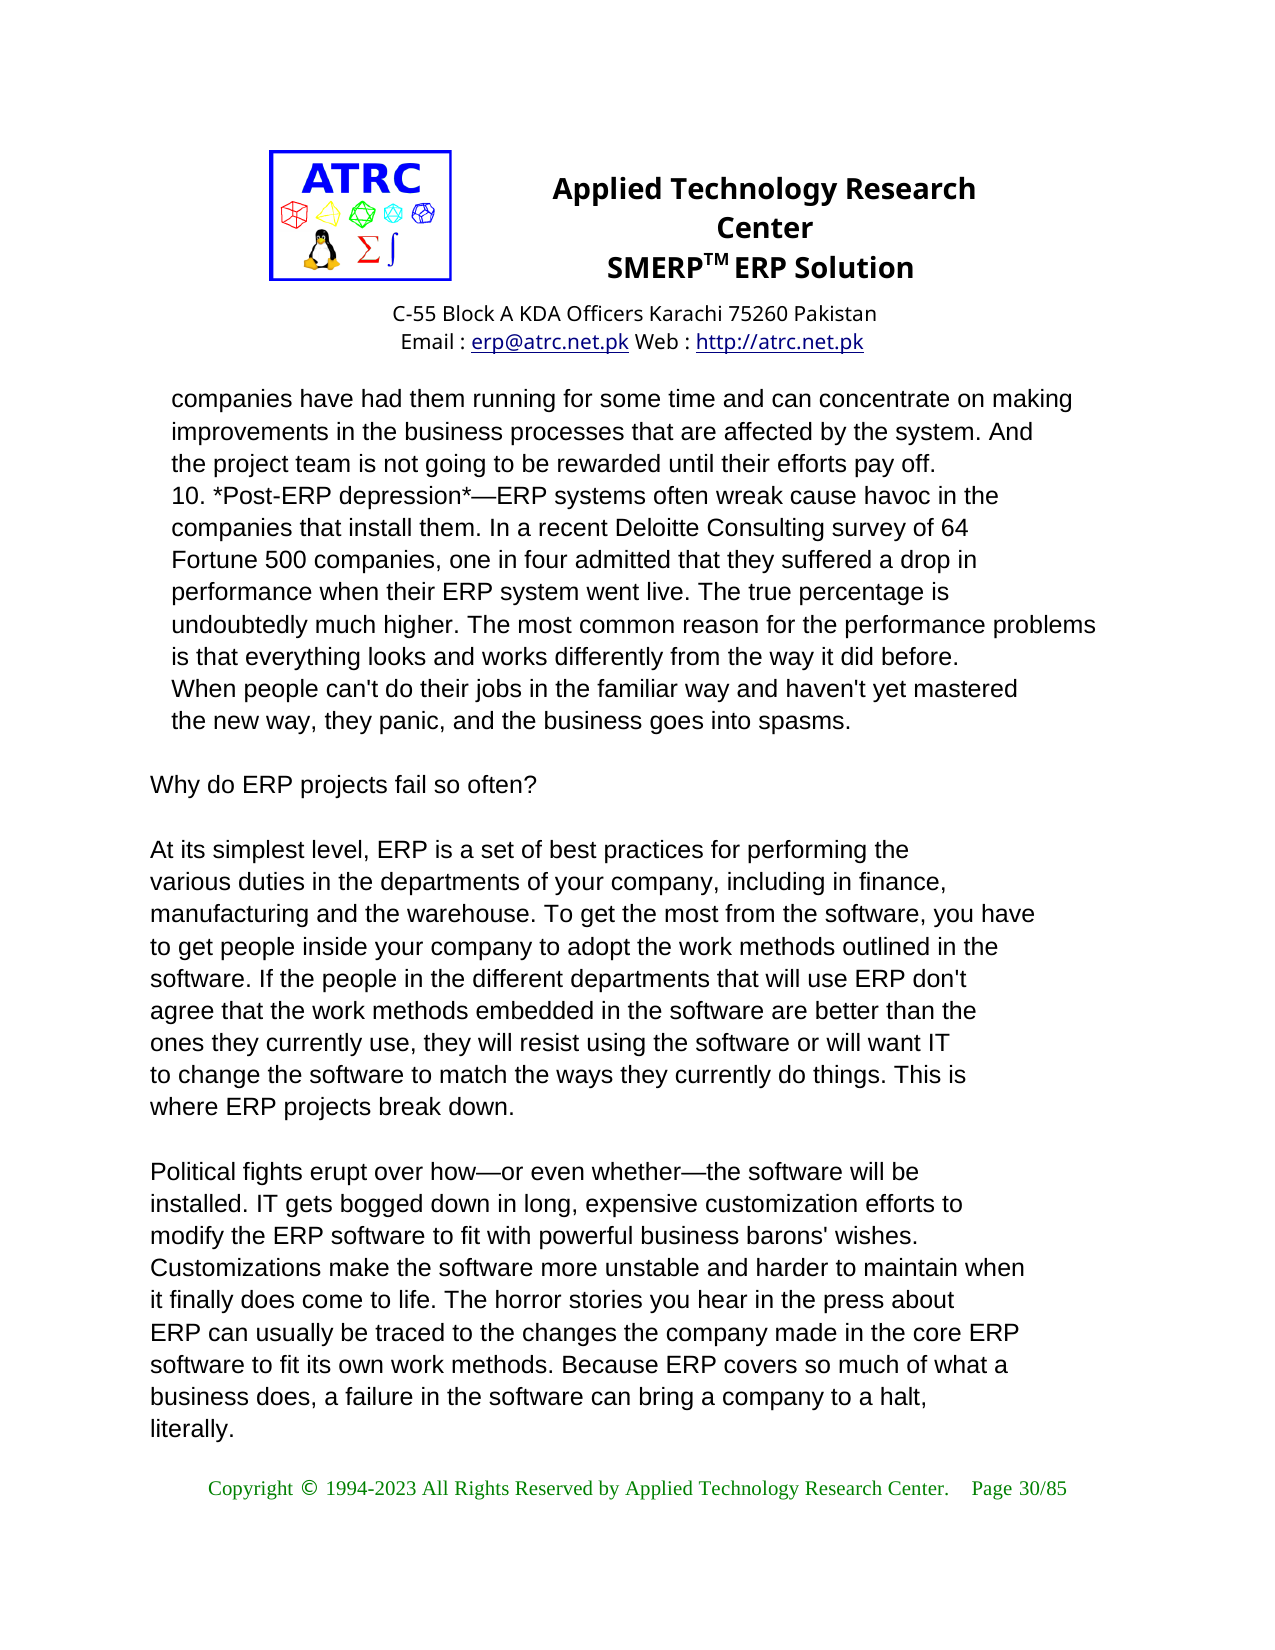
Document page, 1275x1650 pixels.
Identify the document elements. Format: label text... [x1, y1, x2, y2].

text performance when their ERP system went live. The true percentage is [150, 578, 1125, 606]
text installed. IT gets bogged down in long, expensive customization efforts to [150, 1190, 1125, 1218]
text the project team is not going to be rewarded until their efforts pay off. [150, 449, 1125, 478]
text undoubtedly much higher. The most common reason for the performance problems [150, 611, 1125, 638]
text When people can't do their jobs in the familiar way and haven't yet mastered [150, 675, 1125, 703]
picture [269, 150, 452, 281]
text various duties in the departments of your company, including in finance, [150, 868, 1125, 896]
text Why do ERP projects fail so often? [150, 771, 1125, 799]
text it finally does come to life. The horror stories you hear in the press about [150, 1286, 1125, 1314]
text to get people inside your company to adopt the work methods outlined in the [150, 932, 1125, 960]
text Fortune 500 companies, one in four admitted that they suffered a drop in [150, 546, 1125, 574]
text business does, a failure in the software can bring a company to a halt, [150, 1383, 1125, 1411]
text ones they currently use, they will resist using the software or will want IT [150, 1029, 1125, 1057]
text At its simplest level, ERP is a set of best practices for performing the [150, 836, 1125, 864]
text the new way, they panic, and the business goes into spasms. [150, 707, 1125, 735]
text 10. *Post-ERP depression*—ERP systems often wreak cause havoc in the [150, 482, 1125, 510]
text literally. [150, 1415, 1125, 1443]
text companies have had them running for some time and can concentrate on making [150, 385, 1125, 413]
text software. If the people in the different departments that will use ERP don't [150, 964, 1125, 993]
text modify the ERP software to fit with powerful business barons' wishes. [150, 1222, 1125, 1250]
text manufacturing and the warehouse. To get the most from the software, you have [150, 900, 1125, 928]
text where ERP projects break down. [150, 1093, 1125, 1121]
text Political fights erupt over how—or even whether—the software will be [150, 1158, 1125, 1186]
text improvements in the business processes that are affected by the system. And [150, 417, 1125, 445]
text to change the software to match the ways they currently do things. This is [150, 1061, 1125, 1089]
text software to fit its own work methods. Because ERP covers so much of what a [150, 1351, 1125, 1379]
text ERP can usually be traced to the changes the company made in the core ERP [150, 1319, 1125, 1347]
text Customizations make the software more unstable and harder to maintain when [150, 1254, 1125, 1282]
text is that everything looks and works differently from the way it did before. [150, 643, 1125, 671]
text companies that install them. In a recent Deloitte Consulting survey of 64 [150, 514, 1125, 542]
text agree that the work methods embedded in the software are better than the [150, 997, 1125, 1025]
